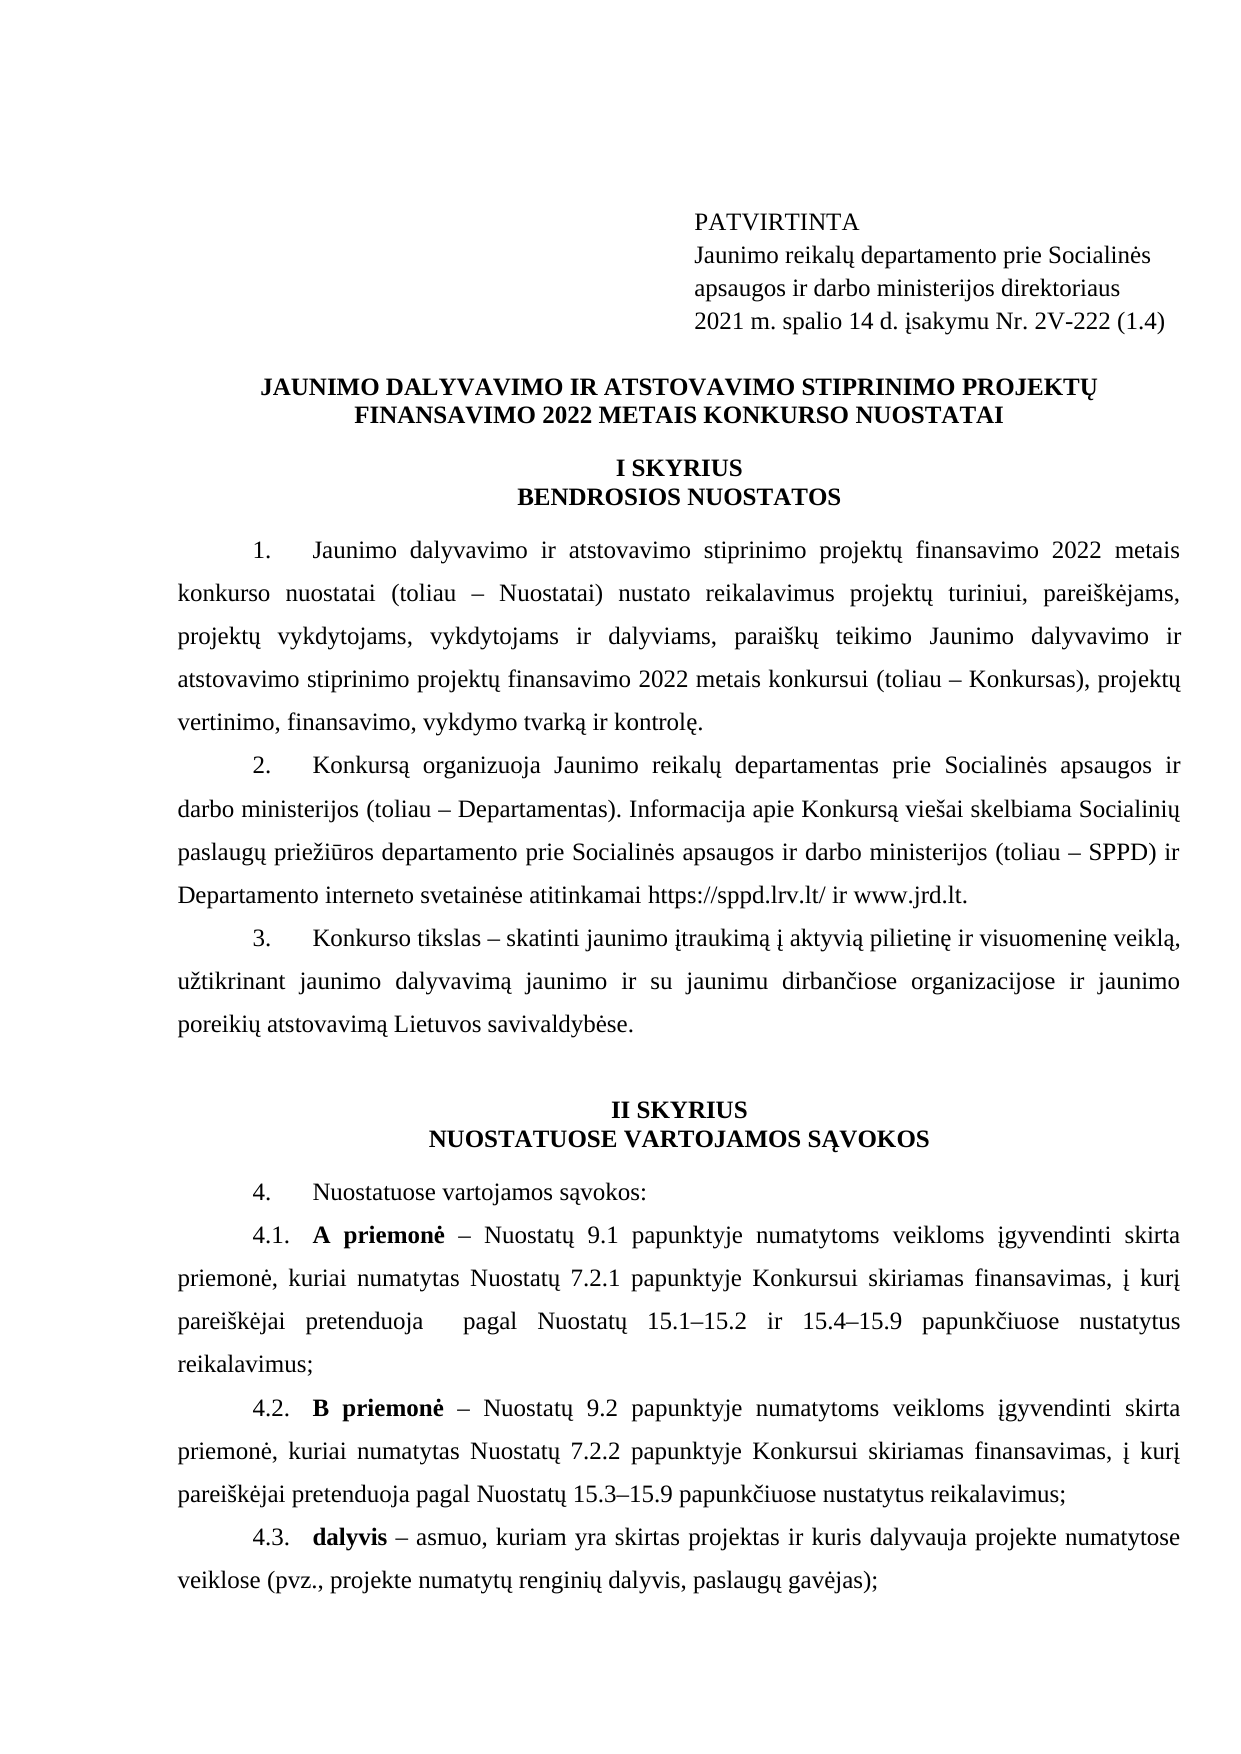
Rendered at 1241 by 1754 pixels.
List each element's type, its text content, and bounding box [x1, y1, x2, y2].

text 2. Konkursą organizuoja Jaunimo reikalų departamentas prie Socialinės apsaugos ir darbo ministerijos (toliau – Departamentas). Informacija apie Konkursą viešai skelbiama Socialinių paslaugų priežiūros departamento prie Socialinės apsaugos ir darbo ministerijos (toliau – SPPD) ir Departamento interneto svetainėse atitinkamai https://sppd.lrv.lt/ ir www.jrd.lt. [177, 751, 1181, 909]
text 3. Konkurso tikslas – skatinti jaunimo įtraukimą į aktyvią pilietinę ir visuomeninę veiklą, užtikrinant jaunimo dalyvavimą jaunimo ir su jaunimu dirbančiose organizacijose ir jaunimo poreikių atstovavimą Lietuvos savivaldybėse. [177, 923, 1181, 1038]
text Jaunimo reikalų departamento prie Socialinės [650, 240, 1152, 268]
text 4.1. A priemonė – Nuostatų 9.1 papunktyje numatytoms veikloms įgyvendinti skirta priemonė, kuriai numatytas Nuostatų 7.2.1 papunktyje Konkursui skiriamas finansavimas, į kurį pareiškėjai pretenduoja pagal Nuostatų 15.1–15.2 ir 15.4–15.9 papunkčiuose nustatytus reikalavimus; [177, 1220, 1181, 1378]
text 2021 m. spalio 14 d. įsakymu Nr. 2V-222 (1.4) [650, 306, 1181, 334]
text I SKYRIUS [177, 453, 1181, 482]
text jaunimo DALYVAVIMO IR ATSTOVAVIMO STIPRINIMO prOJEKTŲ finansavimo 2022 metais konkurso nuostatai [177, 372, 1181, 429]
text 4. Nuostatuose vartojamos sąvokos: [177, 1177, 1181, 1206]
text NUOSTATUOSE VARTOJAMOS SĄVOKOS [177, 1124, 1181, 1153]
text BENDROSIOS NUOSTATOS [177, 482, 1181, 511]
text PATVIRTINTA [650, 207, 1181, 235]
text apsaugos ir darbo ministerijos direktoriaus [650, 273, 1181, 301]
text II SKYRIUS [177, 1096, 1181, 1124]
text 1. Jaunimo dalyvavimo ir atstovavimo stiprinimo projektų finansavimo 2022 metais konkurso nuostatai (toliau – Nuostatai) nustato reikalavimus projektų turiniui, pareiškėjams, projektų vykdytojams, vykdytojams ir dalyviams, paraiškų teikimo Jaunimo dalyvavimo ir atstovavimo stiprinimo projektų finansavimo 2022 metais konkursui (toliau – Konkursas), projektų vertinimo, finansavimo, vykdymo tvarką ir kontrolę. [177, 535, 1181, 736]
text 4.2. B priemonė – Nuostatų 9.2 papunktyje numatytoms veikloms įgyvendinti skirta priemonė, kuriai numatytas Nuostatų 7.2.2 papunktyje Konkursui skiriamas finansavimas, į kurį pareiškėjai pretenduoja pagal Nuostatų 15.3–15.9 papunkčiuose nustatytus reikalavimus; [177, 1393, 1181, 1508]
text 4.3. dalyvis – asmuo, kuriam yra skirtas projektas ir kuris dalyvauja projekte numatytose veiklose (pvz., projekte numatytų renginių dalyvis, paslaugų gavėjas); [177, 1522, 1181, 1594]
